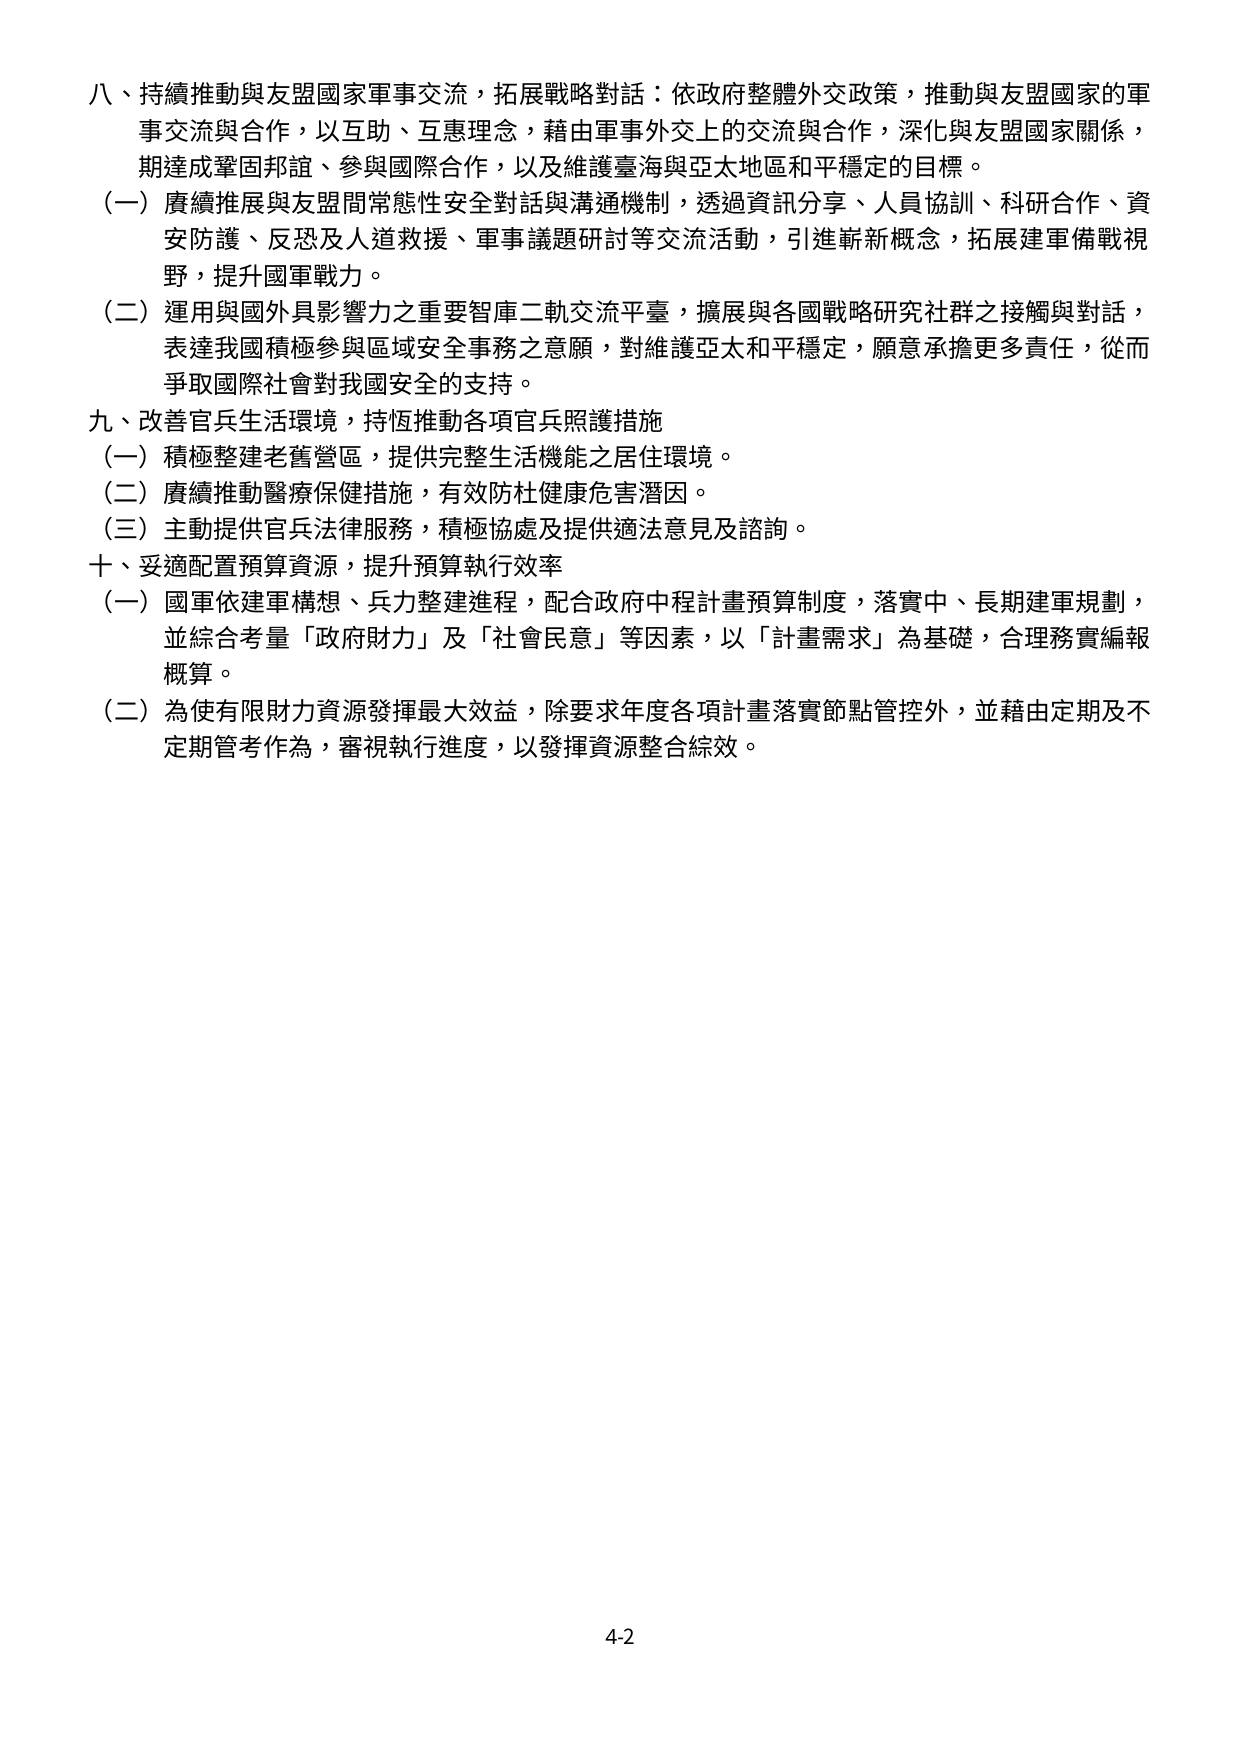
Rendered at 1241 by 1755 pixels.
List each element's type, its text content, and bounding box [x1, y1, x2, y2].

text （二）為使有限財力資源發揮最大效益，除要求年度各項計畫落實節點管控外，並藉由定期及不定期管考作為，審視執行進度，以發揮資源整合綜效。 [89, 691, 1152, 764]
text （一）國軍依建軍構想、兵力整建進程，配合政府中程計畫預算制度，落實中、長期建軍規劃，並綜合考量「政府財力」及「社會民意」等因素，以「計畫需求」為基礎，合理務實編報概算。 [89, 582, 1152, 691]
text （一）賡續推展與友盟間常態性安全對話與溝通機制，透過資訊分享、人員協訓、科研合作、資安防護、反恐及人道救援、軍事議題研討等交流活動，引進嶄新概念，拓展建軍備戰視野，提升國軍戰力。 [89, 184, 1152, 292]
text （三）主動提供官兵法律服務，積極協處及提供適法意見及諮詢。 [89, 510, 1152, 546]
text 九、改善官兵生活環境，持恆推動各項官兵照護措施 [89, 401, 1152, 437]
text 八、持續推動與友盟國家軍事交流，拓展戰略對話：依政府整體外交政策，推動與友盟國家的軍事交流與合作，以互助、互惠理念，藉由軍事外交上的交流與合作，深化與友盟國家關係，期達成鞏固邦誼、參與國際合作，以及維護臺海與亞太地區和平穩定的目標。 [89, 75, 1152, 184]
text 十、妥適配置預算資源，提升預算執行效率 [89, 546, 1152, 582]
text （二）賡續推動醫療保健措施，有效防杜健康危害潛因。 [89, 474, 1152, 510]
text （一）積極整建老舊營區，提供完整生活機能之居住環境。 [89, 437, 1152, 474]
text （二）運用與國外具影響力之重要智庫二軌交流平臺，擴展與各國戰略研究社群之接觸與對話，表達我國積極參與區域安全事務之意願，對維護亞太和平穩定，願意承擔更多責任，從而爭取國際社會對我國安全的支持。 [89, 292, 1152, 401]
